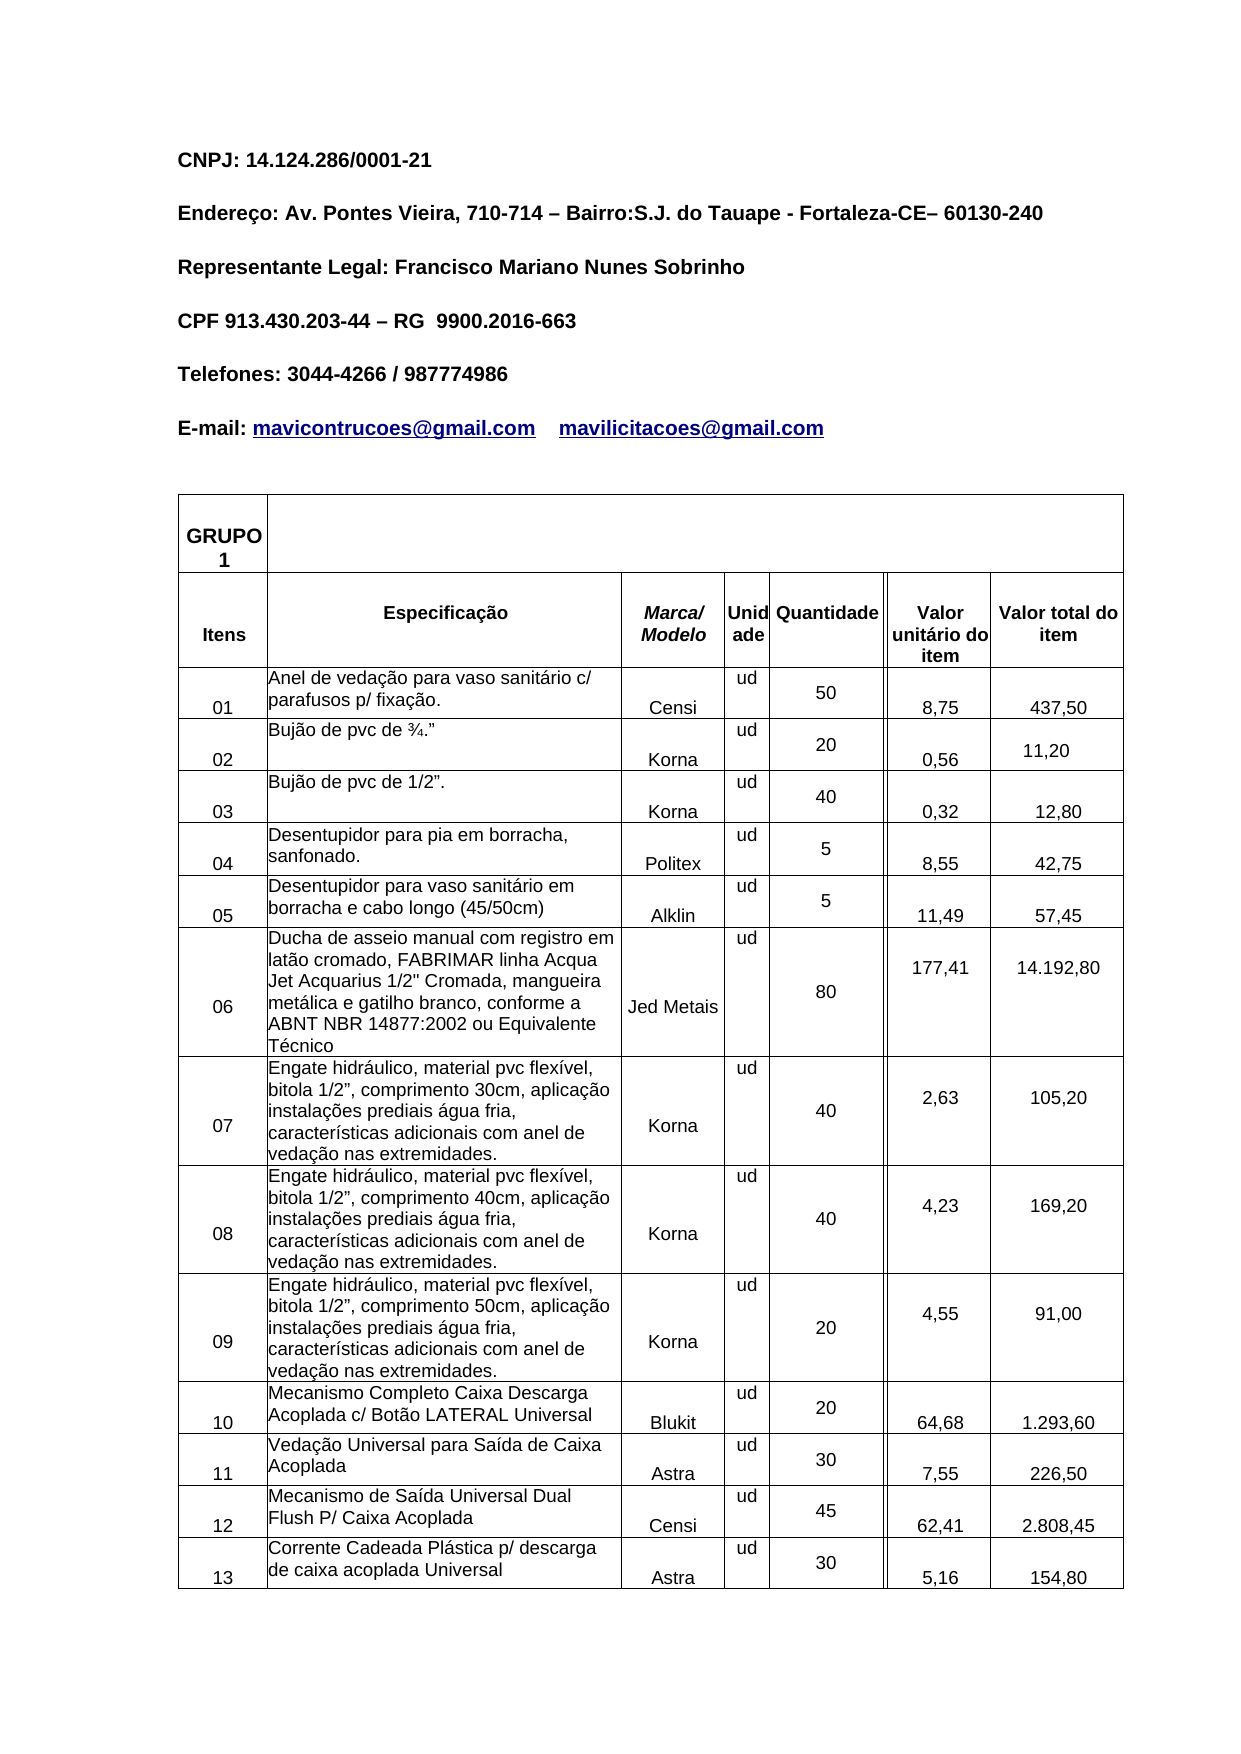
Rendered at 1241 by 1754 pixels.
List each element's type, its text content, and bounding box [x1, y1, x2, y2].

table_cell ud [725, 1434, 769, 1485]
table_cell Marca/ Modelo [622, 573, 724, 666]
table_cell 07 [179, 1057, 267, 1164]
table_cell 30 [770, 1434, 883, 1485]
table_cell ud [725, 1382, 769, 1433]
table_cell 11,49 [888, 876, 990, 926]
table_cell Astra [622, 1538, 724, 1588]
table_cell 13 [179, 1538, 267, 1588]
table_cell 64,68 [888, 1382, 990, 1433]
table_cell ud [725, 1057, 769, 1164]
table_cell Ducha de asseio manual com registro em latão cromado, FABRIMAR linha Acqua Jet Acquarius 1/2" Cromada, mangueira metálica e gatilho branco, conforme a ABNT NBR 14877:2002 ou Equivalente Técnico [268, 928, 621, 1056]
table_cell 03 [179, 771, 267, 822]
table_cell Korna [622, 1057, 724, 1164]
table_cell Unidade [725, 573, 769, 666]
table_cell ud [725, 1486, 769, 1537]
table_cell Censi [622, 1486, 724, 1537]
table_cell 1.293,60 [991, 1382, 1123, 1433]
table_cell 154,80 [991, 1538, 1123, 1588]
table_cell Valor total do item [991, 573, 1123, 666]
table_cell 226,50 [991, 1434, 1123, 1485]
table_cell Astra [622, 1434, 724, 1485]
table_cell ud [725, 823, 769, 874]
table_cell 12 [179, 1486, 267, 1537]
table_cell 11 [179, 1434, 267, 1485]
table_cell 5,16 [888, 1538, 990, 1588]
table_cell 11,20 [991, 719, 1123, 770]
table_cell 8,75 [888, 668, 990, 718]
table_cell 12,80 [991, 771, 1123, 822]
table_cell ud [725, 771, 769, 822]
table_cell 4,55 [888, 1274, 990, 1381]
table_cell ud [725, 668, 769, 718]
table_cell 30 [770, 1538, 883, 1588]
table_cell 04 [179, 823, 267, 874]
table_cell ud [725, 876, 769, 926]
table_cell Politex [622, 823, 724, 874]
table_cell 91,00 [991, 1274, 1123, 1381]
text Endereço: Av. Pontes Vieira, 710-714 – Bairro:S.J. do Tauape - Fortaleza-CE– 60130-240 [177, 201, 1091, 225]
table_cell 40 [770, 1057, 883, 1164]
table_cell 80 [770, 928, 883, 1056]
table_cell Anel de vedação para vaso sanitário c/ parafusos p/ fixação. [268, 668, 621, 718]
table_cell 57,45 [991, 876, 1123, 926]
table_cell 5 [770, 876, 883, 926]
table_cell 40 [770, 771, 883, 822]
table_header [268, 495, 1123, 572]
text CNPJ: 14.124.286/0001-21 [177, 148, 1091, 172]
table_cell 0,32 [888, 771, 990, 822]
table_cell Engate hidráulico, material pvc flexível, bitola 1/2”, comprimento 40cm, aplicação instalações prediais água fria, características adicionais com anel de vedação nas extremidades. [268, 1166, 621, 1273]
table_cell Mecanismo de Saída Universal Dual Flush P/ Caixa Acoplada [268, 1486, 621, 1537]
table_cell Valor unitário do item [888, 573, 990, 666]
table_cell 01 [179, 668, 267, 718]
table_cell 2.808,45 [991, 1486, 1123, 1537]
table_cell 2,63 [888, 1057, 990, 1164]
table_cell Vedação Universal para Saída de Caixa Acoplada [268, 1434, 621, 1485]
table_cell Bujão de pvc de 1/2”. [268, 771, 621, 822]
table_cell 06 [179, 928, 267, 1056]
table_cell 40 [770, 1166, 883, 1273]
table_cell 8,55 [888, 823, 990, 874]
table_cell Itens [179, 573, 267, 666]
table_cell Especificação [268, 573, 621, 666]
table_cell Korna [622, 1166, 724, 1273]
table_cell Blukit [622, 1382, 724, 1433]
table_cell 09 [179, 1274, 267, 1381]
table_cell 45 [770, 1486, 883, 1537]
table_cell Korna [622, 719, 724, 770]
table_cell Bujão de pvc de ¾.” [268, 719, 621, 770]
table_cell Korna [622, 771, 724, 822]
table_cell 437,50 [991, 668, 1123, 718]
text CPF 913.430.203-44 – RG 9900.2016-663 [177, 308, 1091, 332]
table_cell 14.192,80 [991, 928, 1123, 1056]
table_cell ud [725, 928, 769, 1056]
text Telefones: 3044-4266 / 987774986 [177, 362, 1091, 386]
text E-mail: mavicontrucoes@gmail.com mavilicitacoes@gmail.com [177, 416, 1091, 440]
table_cell Korna [622, 1274, 724, 1381]
table_cell Alklin [622, 876, 724, 926]
table_cell ud [725, 1274, 769, 1381]
table_cell 08 [179, 1166, 267, 1273]
table_cell 20 [770, 1274, 883, 1381]
table_cell 05 [179, 876, 267, 926]
table_cell 02 [179, 719, 267, 770]
table_cell Quantidade [770, 573, 883, 666]
table_cell Engate hidráulico, material pvc flexível, bitola 1/2”, comprimento 50cm, aplicação instalações prediais água fria, características adicionais com anel de vedação nas extremidades. [268, 1274, 621, 1381]
table_cell 0,56 [888, 719, 990, 770]
table_cell 62,41 [888, 1486, 990, 1537]
table_cell 169,20 [991, 1166, 1123, 1273]
table_cell 42,75 [991, 823, 1123, 874]
table_cell 7,55 [888, 1434, 990, 1485]
table_cell 5 [770, 823, 883, 874]
table_cell 20 [770, 1382, 883, 1433]
table_cell ud [725, 719, 769, 770]
table_cell 50 [770, 668, 883, 718]
table_cell Mecanismo Completo Caixa Descarga Acoplada c/ Botão LATERAL Universal [268, 1382, 621, 1433]
table_cell Desentupidor para pia em borracha, sanfonado. [268, 823, 621, 874]
table_cell Censi [622, 668, 724, 718]
text Representante Legal: Francisco Mariano Nunes Sobrinho [177, 255, 1091, 279]
table_cell ud [725, 1166, 769, 1273]
table_cell 105,20 [991, 1057, 1123, 1164]
table_cell Jed Metais [622, 928, 724, 1056]
table_cell 20 [770, 719, 883, 770]
table_cell Corrente Cadeada Plástica p/ descarga de caixa acoplada Universal [268, 1538, 621, 1588]
table_cell ud [725, 1538, 769, 1588]
table_header GRUPO 1 [179, 495, 267, 572]
table_cell Desentupidor para vaso sanitário em borracha e cabo longo (45/50cm) [268, 876, 621, 926]
table_cell 4,23 [888, 1166, 990, 1273]
table_cell Engate hidráulico, material pvc flexível, bitola 1/2”, comprimento 30cm, aplicação instalações prediais água fria, características adicionais com anel de vedação nas extremidades. [268, 1057, 621, 1164]
table_cell 10 [179, 1382, 267, 1433]
table_cell 177,41 [888, 928, 990, 1056]
